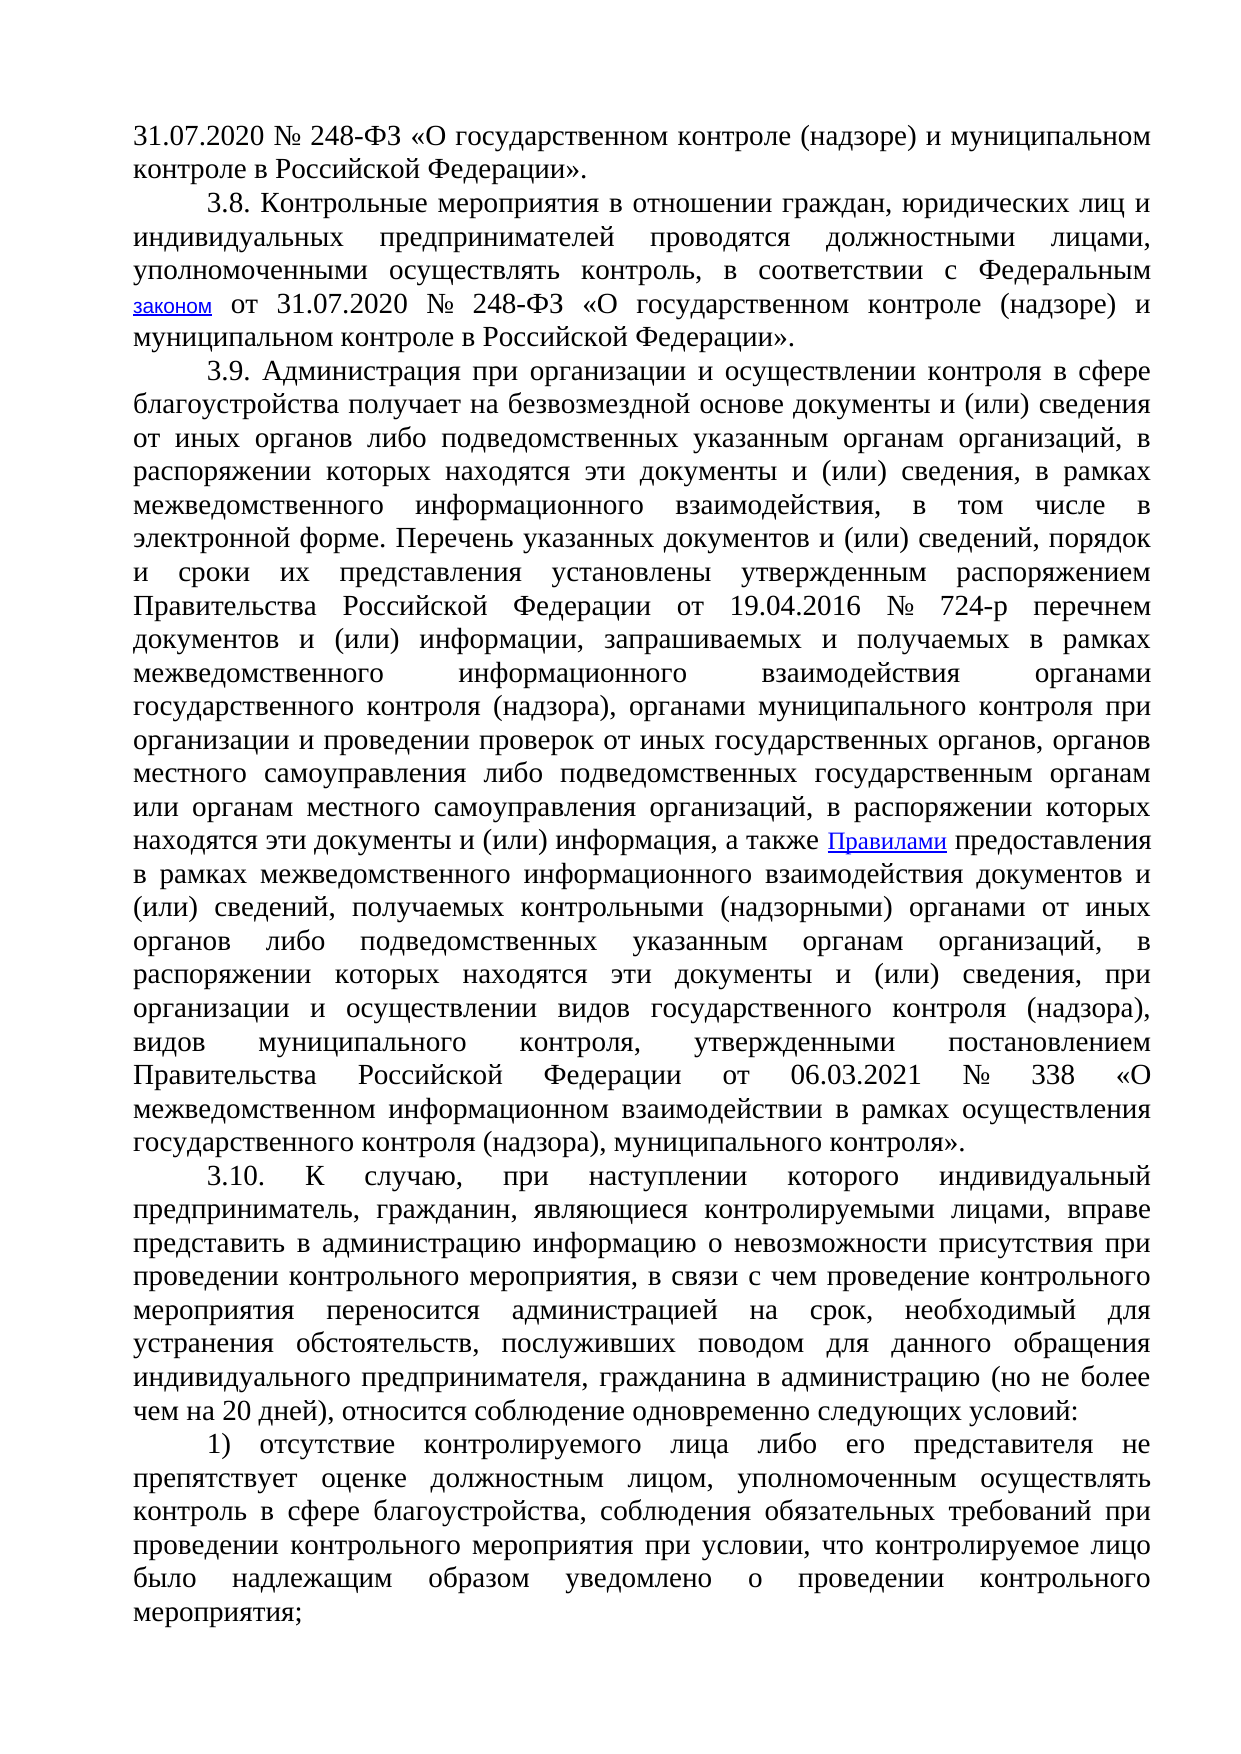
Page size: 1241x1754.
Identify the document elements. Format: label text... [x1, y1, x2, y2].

text 31.07.2020 № 248-ФЗ «О государственном контроле (надзоре) и муниципальном контроле в Российской Федерации». [133, 118, 1152, 185]
text 3.9. Администрация при организации и осуществлении контроля в сфере благоустройства получает на безвозмездной основе документы и (или) сведения от иных органов либо подведомственных указанным органам организаций, в распоряжении которых находятся эти документы и (или) сведения, в рамках межведомственного информационного взаимодействия, в том числе в электронной форме. Перечень указанных документов и (или) сведений, порядок и сроки их представления установлены утвержденным распоряжением Правительства Российской Федерации от 19.04.2016 № 724-р перечнем документов и (или) информации, запрашиваемых и получаемых в рамках межведомственного информационного взаимодействия органами государственного контроля (надзора), органами муниципального контроля при организации и проведении проверок от иных государственных органов, органов местного самоуправления либо подведомственных государственным органам или органам местного самоуправления организаций, в распоряжении которых находятся эти документы и (или) информация, а также Правилами предоставления в рамках межведомственного информационного взаимодействия документов и (или) сведений, получаемых контрольными (надзорными) органами от иных органов либо подведомственных указанным органам организаций, в распоряжении которых находятся эти документы и (или) сведения, при организации и осуществлении видов государственного контроля (надзора), видов муниципального контроля, утвержденными постановлением Правительства Российской Федерации от 06.03.2021 № 338 «О межведомственном информационном взаимодействии в рамках осуществления государственного контроля (надзора), муниципального контроля». [133, 353, 1152, 1158]
text 3.8. Контрольные мероприятия в отношении граждан, юридических лиц и индивидуальных предпринимателей проводятся должностными лицами, уполномоченными осуществлять контроль, в соответствии с Федеральным законом от 31.07.2020 № 248-ФЗ «О государственном контроле (надзоре) и муниципальном контроле в Российской Федерации». [133, 185, 1152, 353]
text 3.10. К случаю, при наступлении которого индивидуальный предприниматель, гражданин, являющиеся контролируемыми лицами, вправе представить в администрацию информацию о невозможности присутствия при проведении контрольного мероприятия, в связи с чем проведение контрольного мероприятия переносится администрацией на срок, необходимый для устранения обстоятельств, послуживших поводом для данного обращения индивидуального предпринимателя, гражданина в администрацию (но не более чем на 20 дней), относится соблюдение одновременно следующих условий: [133, 1158, 1152, 1426]
text 1) отсутствие контролируемого лица либо его представителя не препятствует оценке должностным лицом, уполномоченным осуществлять контроль в сфере благоустройства, соблюдения обязательных требований при проведении контрольного мероприятия при условии, что контролируемое лицо было надлежащим образом уведомлено о проведении контрольного мероприятия; [133, 1426, 1152, 1627]
